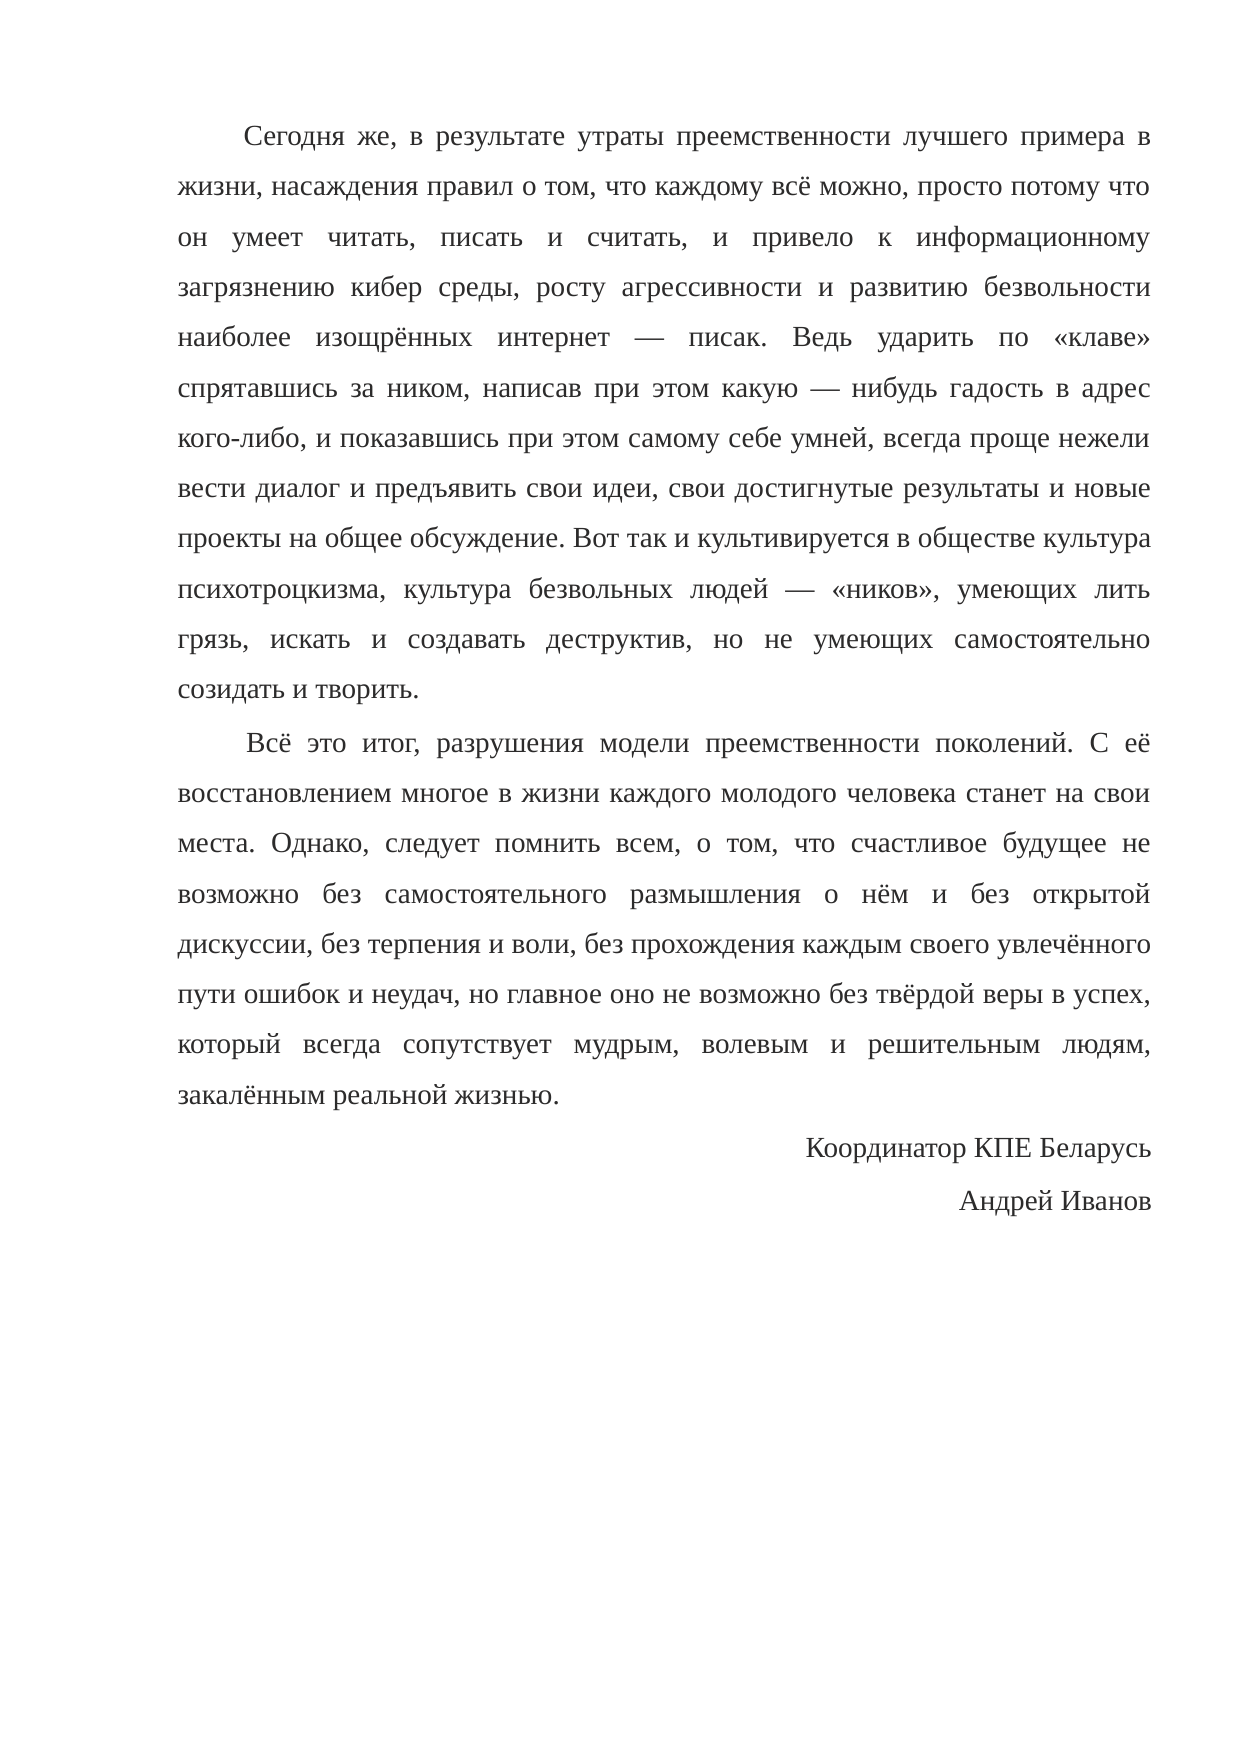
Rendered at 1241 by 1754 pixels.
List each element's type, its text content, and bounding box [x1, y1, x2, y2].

text Координатор КПЕ Беларусь [177, 1130, 1152, 1164]
text Всё это итог, разрушения модели преемственности поколений. С её восстановлением многое в жизни каждого молодого человека станет на свои места. Однако, следует помнить всем, о том, что счастливое будущее не возможно без самостоятельного размышления о нём и без открытой дискуссии, без терпения и воли, без прохождения каждым своего увлечённого пути ошибок и неудач, но главное оно не возможно без твёрдой веры в успех, который всегда сопутствует мудрым, волевым и решительным людям, закалённым реальной жизнью. [177, 725, 1152, 1111]
text Андрей Иванов [177, 1183, 1152, 1217]
text Сегодня же, в результате утраты преемственности лучшего примера в жизни, насаждения правил о том, что каждому всё можно, просто потому что он умеет читать, писать и считать, и привело к информационному загрязнению кибер среды, росту агрессивности и развитию безвольности наиболее изощрённых интернет — писак. Ведь ударить по «клаве» спрятавшись за ником, написав при этом какую — нибудь гадость в адрес кого-либо, и показавшись при этом самому себе умней, всегда проще нежели вести диалог и предъявить свои идеи, свои достигнутые результаты и новые проекты на общее обсуждение. Вот так и культивируется в обществе культура психотроцкизма, культура безвольных людей — «ников», умеющих лить грязь, искать и создавать деструктив, но не умеющих самостоятельно созидать и творить. [177, 118, 1152, 705]
